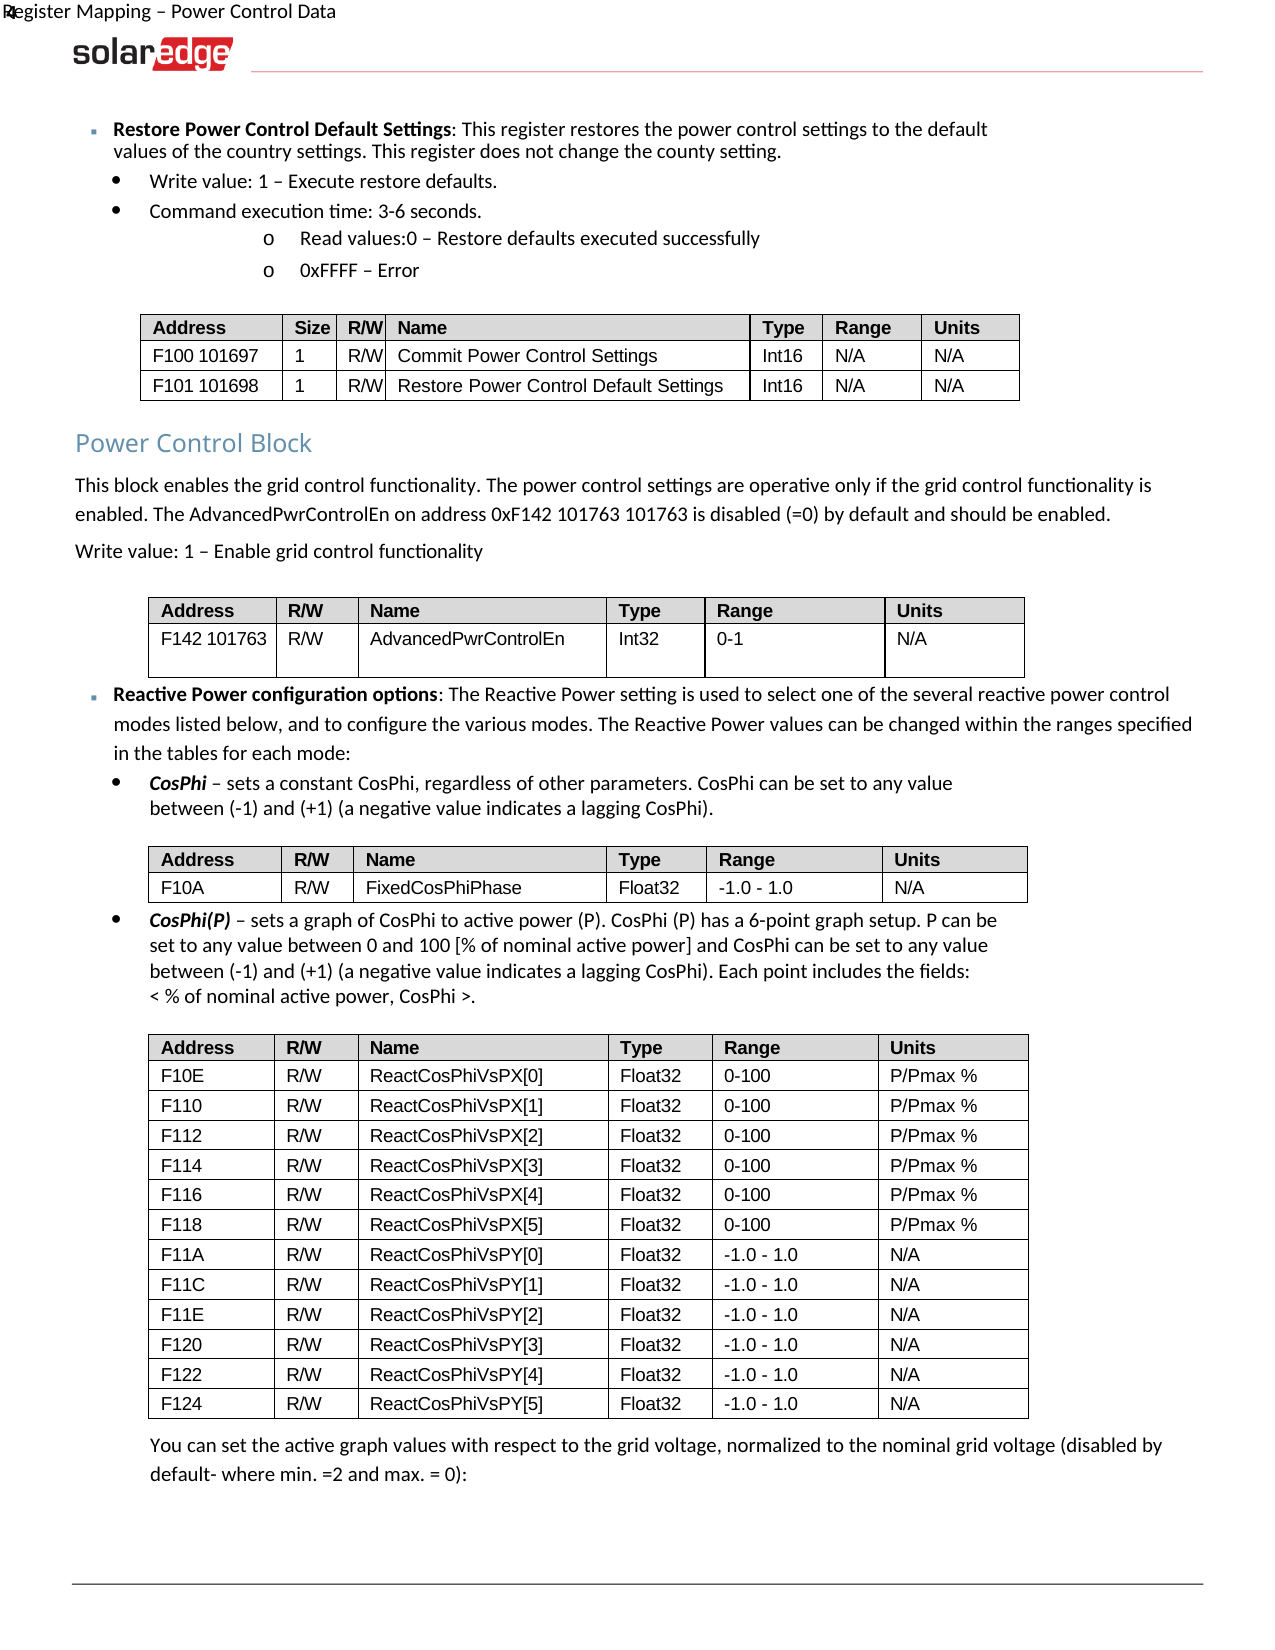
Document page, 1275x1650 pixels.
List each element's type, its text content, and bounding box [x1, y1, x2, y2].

table_header Size [283, 315, 336, 340]
table_cell 0-100 [713, 1180, 878, 1209]
table_cell R/W [277, 624, 358, 677]
table_cell Float32 [609, 1389, 712, 1418]
table_cell R/W [275, 1300, 358, 1328]
table_cell Float32 [609, 1150, 712, 1179]
table_cell P/Pmax % [879, 1121, 1028, 1149]
table_cell ReactCosPhiVsPY[4] [359, 1359, 608, 1388]
table_cell Float32 [609, 1180, 712, 1209]
table_cell F142 101763 [149, 624, 276, 677]
table_cell FixedCosPhiPhase [354, 873, 606, 902]
table_cell 1 [283, 341, 336, 370]
table_cell F112 [149, 1121, 274, 1149]
list CosPhi – sets a constant CosPhi, regardless of other parameters. CosPhi can be set to any value between (-1) and (+1) (a negative value indicates a lagging CosPhi). [112, 770, 953, 821]
table_cell F118 [149, 1210, 274, 1239]
list 0xFFFF – Error [262, 257, 1239, 283]
table_header Units [922, 315, 1019, 340]
table_cell R/W [275, 1121, 358, 1149]
table_cell R/W [275, 1240, 358, 1269]
table_header Range [823, 315, 921, 340]
table_header Address [149, 1035, 274, 1060]
table_header R/W [337, 315, 385, 340]
table_cell N/A [879, 1330, 1028, 1358]
table_cell 0-100 [713, 1121, 878, 1149]
table_cell P/Pmax % [879, 1061, 1028, 1090]
table_cell F116 [149, 1180, 274, 1209]
text This block enables the grid control functionality. The power control settings are operative only if the grid control functionality is enabled. The AdvancedPwrControlEn on address 0xF142 101763 101763 is disabled (=0) by default and should be enabled. [75, 472, 1191, 526]
table_cell F11C [149, 1270, 274, 1298]
table_cell 0-1 [706, 624, 884, 677]
table_header Address [149, 847, 281, 872]
table_cell ReactCosPhiVsPY[3] [359, 1330, 608, 1358]
table_cell R/W [275, 1061, 358, 1090]
table_cell -1.0 - 1.0 [707, 873, 882, 902]
table_cell R/W [282, 873, 353, 902]
table_cell -1.0 - 1.0 [713, 1389, 878, 1418]
table_header R/W [277, 598, 358, 623]
table_cell F110 [149, 1091, 274, 1119]
text Write value: 1 – Enable grid control functionality [75, 538, 1239, 564]
table_cell N/A [922, 371, 1019, 399]
table_cell Float32 [609, 1121, 712, 1149]
table_cell N/A [883, 873, 1027, 902]
table_cell ReactCosPhiVsPY[1] [359, 1270, 608, 1298]
table_cell 1 [283, 371, 336, 399]
table_cell N/A [879, 1359, 1028, 1388]
table_cell Float32 [609, 1330, 712, 1358]
table_header Range [707, 847, 882, 872]
table_cell P/Pmax % [879, 1091, 1028, 1119]
table_cell 0-100 [713, 1210, 878, 1239]
table_cell F10A [149, 873, 281, 902]
table_cell ReactCosPhiVsPX[0] [359, 1061, 608, 1090]
table_cell N/A [879, 1240, 1028, 1269]
table_cell F101 101698 [141, 371, 282, 399]
table_cell AdvancedPwrControlEn [359, 624, 606, 677]
table_cell Int16 [751, 371, 822, 399]
table_header Address [141, 315, 282, 340]
table_cell Float32 [609, 1270, 712, 1298]
list Write value: 1 – Execute restore defaults. [112, 169, 1239, 194]
table_cell R/W [275, 1330, 358, 1358]
table_cell R/W [275, 1150, 358, 1179]
table_header Range [706, 598, 884, 623]
table_cell N/A [886, 624, 1024, 677]
table_header Address [149, 598, 276, 623]
table_cell 0-100 [713, 1091, 878, 1119]
table_cell N/A [823, 371, 921, 399]
table_cell F11E [149, 1300, 274, 1328]
table_header Units [886, 598, 1024, 623]
table_cell 0-100 [713, 1061, 878, 1090]
table_header Units [883, 847, 1027, 872]
table_cell F100 101697 [141, 341, 282, 370]
table_cell F114 [149, 1150, 274, 1179]
table_cell ReactCosPhiVsPX[2] [359, 1121, 608, 1149]
table_cell ReactCosPhiVsPY[5] [359, 1389, 608, 1418]
table_cell -1.0 - 1.0 [713, 1270, 878, 1298]
table_cell -1.0 - 1.0 [713, 1240, 878, 1269]
table_cell Float32 [609, 1091, 712, 1119]
table_header Type [607, 598, 704, 623]
table_header R/W [282, 847, 353, 872]
table_header Name [354, 847, 606, 872]
table_header Name [359, 1035, 608, 1060]
table_cell R/W [275, 1091, 358, 1119]
text You can set the active graph values with respect to the grid voltage, normalized to the nominal grid voltage (disabled by default- where min. =2 and max. = 0): [150, 1432, 1163, 1486]
table_cell Float32 [609, 1210, 712, 1239]
table_cell Int32 [607, 624, 704, 677]
subtitle Power Control Block [75, 426, 1239, 460]
table_cell Commit Power Control Settings [386, 341, 749, 370]
table_cell ReactCosPhiVsPX[3] [359, 1150, 608, 1179]
list Read values:0 – Restore defaults executed successfully [262, 226, 1239, 252]
table_header R/W [275, 1035, 358, 1060]
picture [73, 37, 234, 71]
list Reactive Power configuration options: The Reactive Power setting is used to select one of the several reactive power control modes listed below, and to configure the various modes. The Reactive Power values can be changed within the ranges specified in the tables for each mode: [90, 678, 1194, 766]
table_cell Float32 [607, 873, 706, 902]
table_cell -1.0 - 1.0 [713, 1300, 878, 1328]
table_cell ReactCosPhiVsPX[1] [359, 1091, 608, 1119]
table_cell P/Pmax % [879, 1210, 1028, 1239]
table_cell N/A [922, 341, 1019, 370]
table_cell R/W [275, 1180, 358, 1209]
table_header Units [879, 1035, 1028, 1060]
table_cell R/W [275, 1359, 358, 1388]
table_cell Float32 [609, 1359, 712, 1388]
table_cell F10E [149, 1061, 274, 1090]
table_cell P/Pmax % [879, 1180, 1028, 1209]
table_cell N/A [879, 1389, 1028, 1418]
table_cell ReactCosPhiVsPX[4] [359, 1180, 608, 1209]
table_cell Restore Power Control Default Settings [386, 371, 749, 399]
table_header Name [359, 598, 606, 623]
table_cell Float32 [609, 1300, 712, 1328]
table_cell N/A [823, 341, 921, 370]
table_header Type [609, 1035, 712, 1060]
table_cell Float32 [609, 1240, 712, 1269]
table_cell F11A [149, 1240, 274, 1269]
table_header Type [751, 315, 822, 340]
table_cell F122 [149, 1359, 274, 1388]
table_header Type [607, 847, 706, 872]
table_cell R/W [275, 1270, 358, 1298]
list CosPhi(P) – sets a graph of CosPhi to active power (P). CosPhi (P) has a 6-point graph setup. P can be set to any value between 0 and 100 [% of nominal active power] and CosPhi can be set to any value between (-1) and (+1) (a negative value indicates a lagging CosPhi). Each point includes the fields: [112, 907, 998, 983]
table_cell P/Pmax % [879, 1150, 1028, 1179]
list Command execution time: 3-6 seconds. [112, 198, 1239, 224]
text < % of nominal active power, CosPhi >. [149, 983, 1239, 1009]
table_cell R/W [275, 1389, 358, 1418]
table_cell ReactCosPhiVsPX[5] [359, 1210, 608, 1239]
table_cell -1.0 - 1.0 [713, 1330, 878, 1358]
table_cell N/A [879, 1270, 1028, 1298]
table_cell N/A [879, 1300, 1028, 1328]
table_cell 0-100 [713, 1150, 878, 1179]
table_cell F124 [149, 1389, 274, 1418]
table_cell R/W [337, 371, 385, 399]
table_cell F120 [149, 1330, 274, 1358]
table_cell ReactCosPhiVsPY[0] [359, 1240, 608, 1269]
table_cell R/W [275, 1210, 358, 1239]
table_cell ReactCosPhiVsPY[2] [359, 1300, 608, 1328]
list Restore Power Control Default Settings: This register restores the power control settings to the default values of the country settings. This register does not change the county setting. [90, 117, 990, 164]
table_cell R/W [337, 341, 385, 370]
table_cell Float32 [609, 1061, 712, 1090]
table_cell Int16 [751, 341, 822, 370]
table_header Range [713, 1035, 878, 1060]
table_header Name [386, 315, 749, 340]
table_cell -1.0 - 1.0 [713, 1359, 878, 1388]
